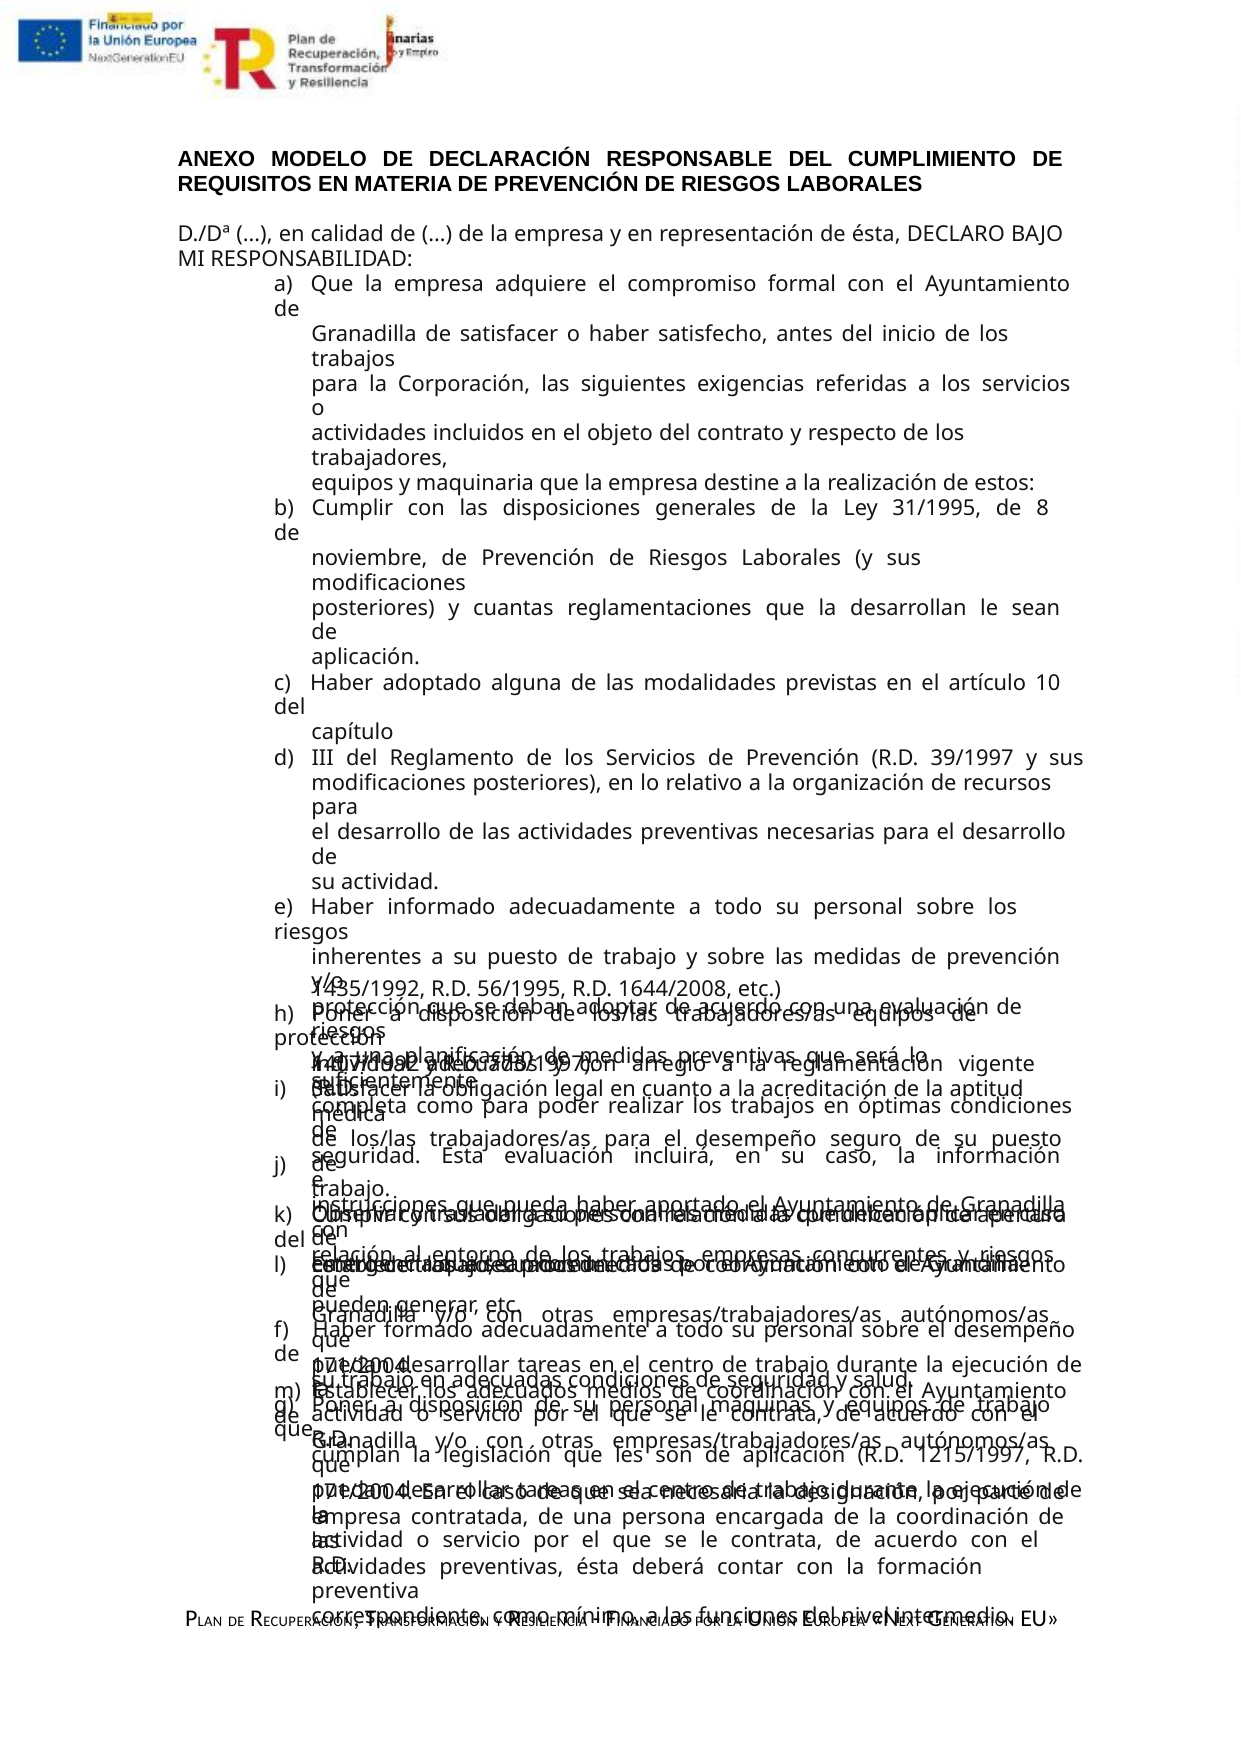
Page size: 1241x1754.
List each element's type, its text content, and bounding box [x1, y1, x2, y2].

text de los/las trabajadores/as para el desempeño seguro de su puesto de [311, 1127, 1088, 1176]
text e) Haber informado adecuadamente a todo su personal sobre los riesgos [274, 895, 1088, 944]
text inherentes a su puesto de trabajo y sobre las medidas de prevención y/o [311, 945, 1088, 994]
text 171/2004. [311, 1354, 433, 1378]
text f) Haber formado adecuadamente a todo su personal sobre el desempeño de [274, 1318, 1088, 1367]
text 1435/1992, R.D. 56/1995, R.D. 1644/2008, etc.) [311, 977, 801, 1001]
text 1407/1992 y R.D. 773/1997). [311, 1052, 617, 1076]
text l) [274, 1253, 311, 1278]
text PLAN DE RECUPERACIÓN, TRANSFORMACIÓN Y RESILIENCIA - FINANCIADO POR LA UNIÓN EUROPEA «NEXT GENERATION EU» [185, 1603, 1083, 1632]
text REQUISITOS EN MATERIA DE PREVENCIÓN DE RIESGOS LABORALES [177, 172, 1088, 196]
text D./Dª (…), en calidad de (…) de la empresa y en representación de ésta, DECLARO BAJO [177, 222, 1088, 246]
text Granadilla y/o con otras empresas/trabajadores/as autónomos/as que [311, 1429, 1088, 1478]
text Granadilla y/o con otras empresas/trabajadores/as autónomos/as que [311, 1303, 1088, 1352]
text trabajo. [311, 1177, 1088, 1201]
text puedan desarrollar tareas en el centro de trabajo durante la ejecución de la [311, 1353, 1088, 1379]
text b) Cumplir con las disposiciones generales de la Ley 31/1995, de 8 de [274, 496, 1088, 545]
text j) [274, 1153, 311, 1177]
text para la Corporación, las siguientes exigencias referidas a los servicios o [311, 372, 1088, 421]
text Satisfacer la obligación legal en cuanto a la acreditación de la aptitud médica [311, 1077, 1088, 1126]
text 171/2004. En el caso de que sea necesaria la designación, por parte de la [311, 1479, 1088, 1505]
text empresa contratada, de una persona encargada de la coordinación de las [311, 1505, 1088, 1554]
text ANEXO MODELO DE DECLARACIÓN RESPONSABLE DEL CUMPLIMIENTO DE [177, 146, 1088, 171]
text Establecer los adecuados medios de coordinación con el Ayuntamiento de [311, 1253, 1088, 1302]
text i) [274, 1077, 311, 1102]
text noviembre, de Prevención de Riesgos Laborales (y sus modificaciones [311, 546, 1088, 595]
text posteriores) y cuantas reglamentaciones que la desarrollan le sean de [311, 596, 1088, 644]
text actividades incluidos en el objeto del contrato y respecto de los trabajadores, [311, 421, 1088, 470]
text d) III del Reglamento de los Servicios de Prevención (R.D. 39/1997 y sus [274, 745, 1088, 770]
text actividades preventivas, ésta deberá contar con la formación preventiva [311, 1554, 1088, 1603]
text su actividad. [311, 870, 1088, 894]
text equipos y maquinaria que la empresa destine a la realización de estos: [311, 471, 1088, 495]
text c) Haber adoptado alguna de las modalidades previstas en el artículo 10 del [274, 670, 1088, 719]
text m) Establecer los adecuados medios de coordinación con el Ayuntamiento de [274, 1379, 1088, 1428]
text individual adecuados y con arreglo a la reglamentación vigente (R.D. [311, 1051, 1088, 1077]
text Granadilla de satisfacer o haber satisfecho, antes del inicio de los trabajos [311, 322, 1088, 371]
text h) Poner a disposición de los/las trabajadores/as equipos de protección [274, 1002, 1088, 1051]
text modificaciones posteriores), en lo relativo a la organización de recursos para [311, 771, 1088, 819]
text a) Que la empresa adquiere el compromiso formal con el Ayuntamiento de [274, 272, 1088, 321]
text el desarrollo de las actividades preventivas necesarias para el desarrollo de [311, 820, 1088, 869]
text capítulo [311, 720, 1088, 744]
text protección que se deban adoptar de acuerdo con una evaluación de riesgos [766, 994, 1088, 1002]
text k) Cumplir con sus obligaciones con relación a la comunicación de apertura del [274, 1203, 1088, 1252]
text MI RESPONSABILIDAD: [177, 247, 1088, 272]
text aplicación. [311, 645, 1088, 670]
